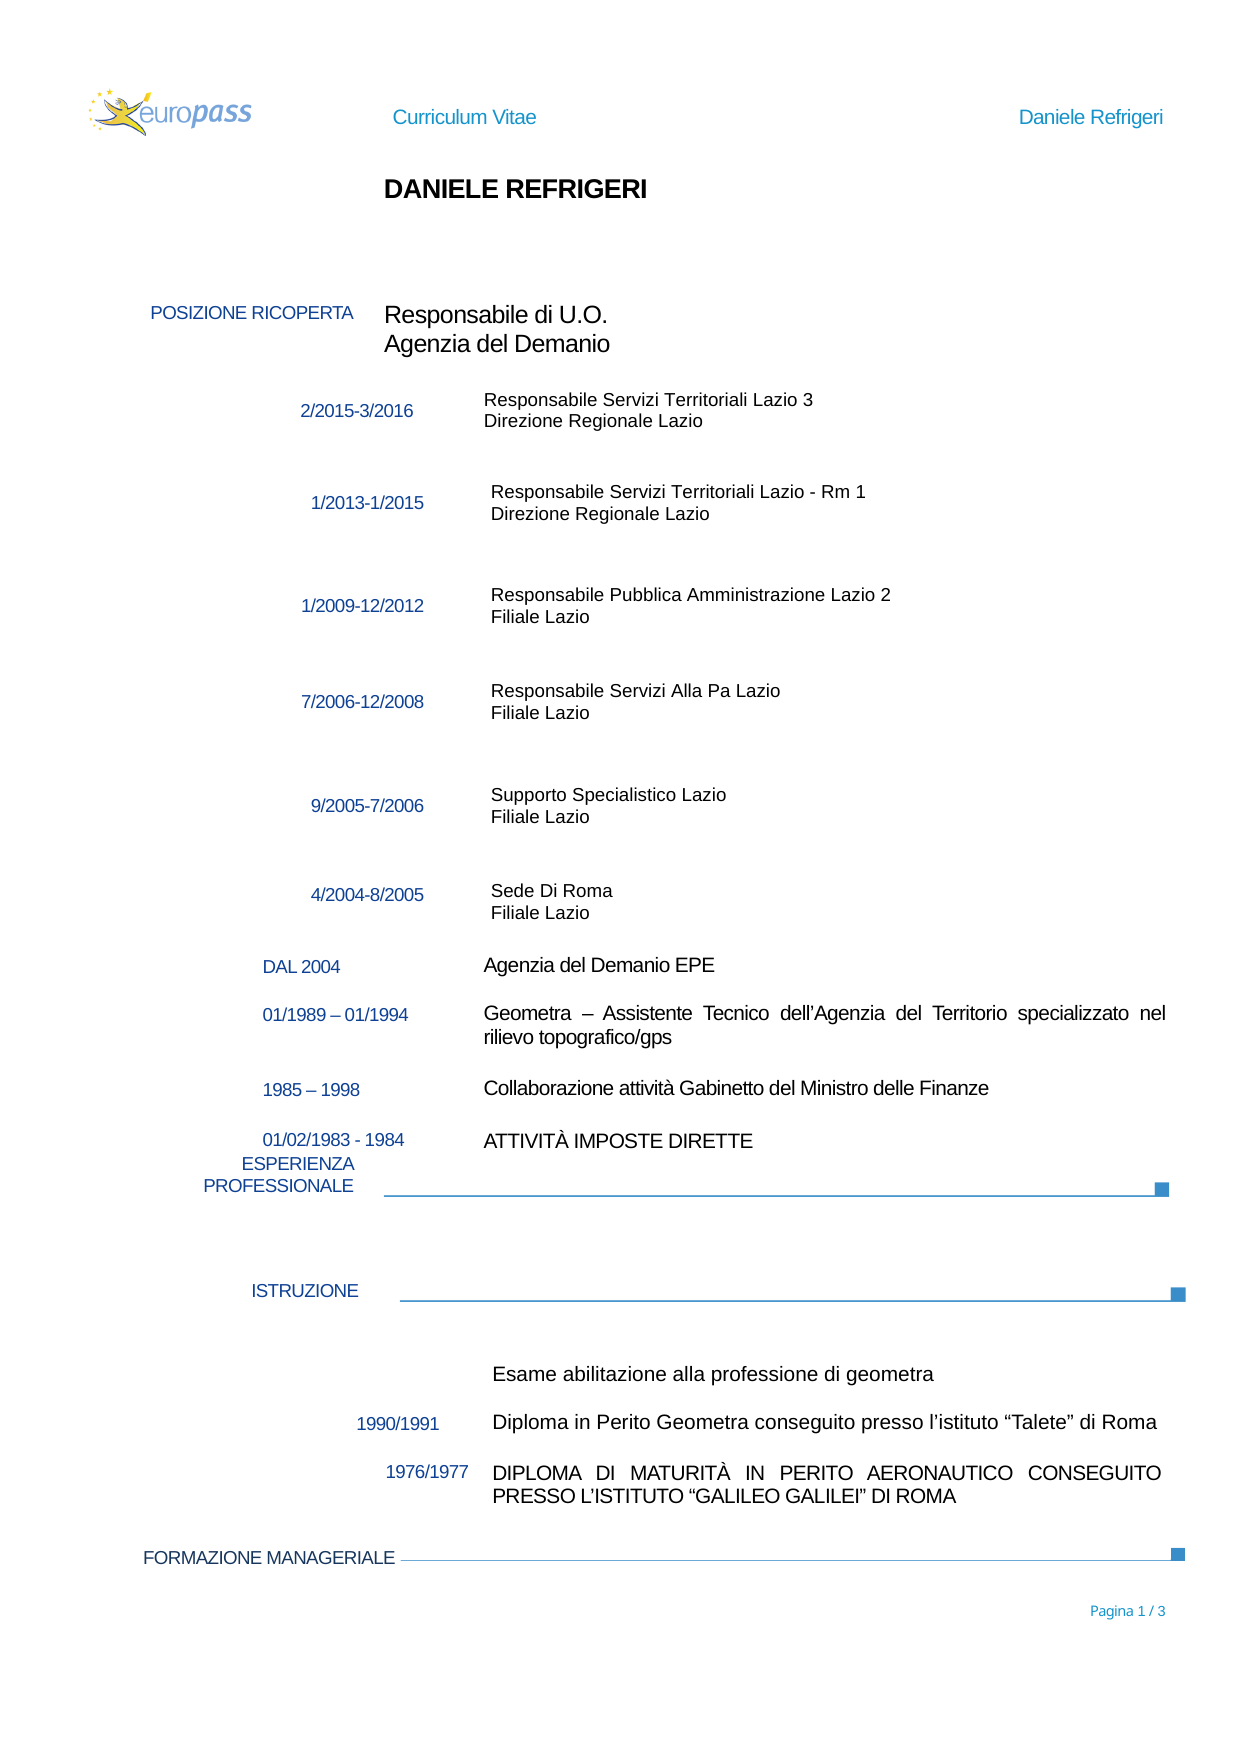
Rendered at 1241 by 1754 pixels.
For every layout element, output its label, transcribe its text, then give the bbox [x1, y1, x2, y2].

table_header [472, 451, 1178, 953]
table_cell 2/2015-3/2016 [89, 389, 472, 432]
table_header [384, 1153, 1169, 1195]
table_cell 7/2006-12/2008 [100, 658, 469, 746]
table_header POSIZIONE RICOPERTA [89, 269, 384, 357]
table_cell Attività Imposte Dirette [472, 1126, 1178, 1153]
table_cell 1990/1991 [89, 1410, 481, 1457]
table_cell [89, 1302, 389, 1323]
table_cell [89, 358, 384, 389]
table_cell Agenzia del Demanio EPE [472, 953, 1178, 1001]
table_cell 9/2005-7/2006 [100, 746, 469, 865]
table_cell 4/2004-8/2005 [100, 865, 469, 924]
table_header ISTRUZIONE [89, 1216, 389, 1302]
table_cell [89, 207, 1169, 230]
table_cell [384, 358, 1169, 389]
table_header Responsabile di U.O. Agenzia del Demanio [384, 269, 1169, 357]
table_cell Collaborazione attività Gabinetto del Ministro delle Finanze [472, 1076, 1178, 1126]
table_cell Responsabile Pubblica Amministrazione Lazio 2 Filiale Lazio [483, 554, 1178, 657]
text FORMAZIONE MANAGERIALE [88, 1547, 1169, 1568]
table_header Responsabile Servizi Territoriali Lazio - Rm 1 Direzione Regionale Lazio [483, 451, 1178, 554]
table_cell 1/2009-12/2012 [100, 554, 469, 657]
table_cell Sede Di Roma Filiale Lazio [483, 865, 1178, 939]
table_cell 01/1989 – 01/1994 [89, 1001, 472, 1076]
table_cell Responsabile Servizi Territoriali Lazio 3 Direzione Regionale Lazio [473, 389, 1169, 432]
table_header 1/2013-1/2015 [100, 451, 469, 554]
table_cell Supporto Specialistico Lazio Filiale Lazio [483, 746, 1178, 865]
table_header [89, 451, 472, 953]
table_cell 01/02/1983 - 1984 [89, 1126, 472, 1153]
table_header DANIELE REFRIGERI [384, 171, 1169, 207]
table_header [389, 1216, 1188, 1302]
table_cell Diploma in Perito Geometra conseguito presso l’istituto “Talete” di Roma [481, 1410, 1203, 1457]
table_cell 1976/1977 [89, 1458, 481, 1508]
table_header [89, 1362, 481, 1409]
table_header Esame abilitazione alla professione di geometra [481, 1362, 1203, 1409]
table_cell Dal 2004 [89, 953, 472, 1001]
table_header [89, 171, 384, 207]
table_header ESPERIENZA PROFESSIONALE [89, 1153, 384, 1196]
table_cell [389, 1302, 1188, 1323]
table_cell Responsabile Servizi Alla Pa Lazio Filiale Lazio [483, 658, 1178, 746]
table_cell Geometra – Assistente Tecnico dell’Agenzia del Territorio specializzato nel rilievo topografico/gps [472, 1001, 1178, 1076]
table_cell Diploma di maturità in Perito Aeronautico conseguito presso l’istituto “Galileo Galilei” di Roma [481, 1458, 1203, 1508]
table_cell 1985 – 1998 [89, 1076, 472, 1126]
